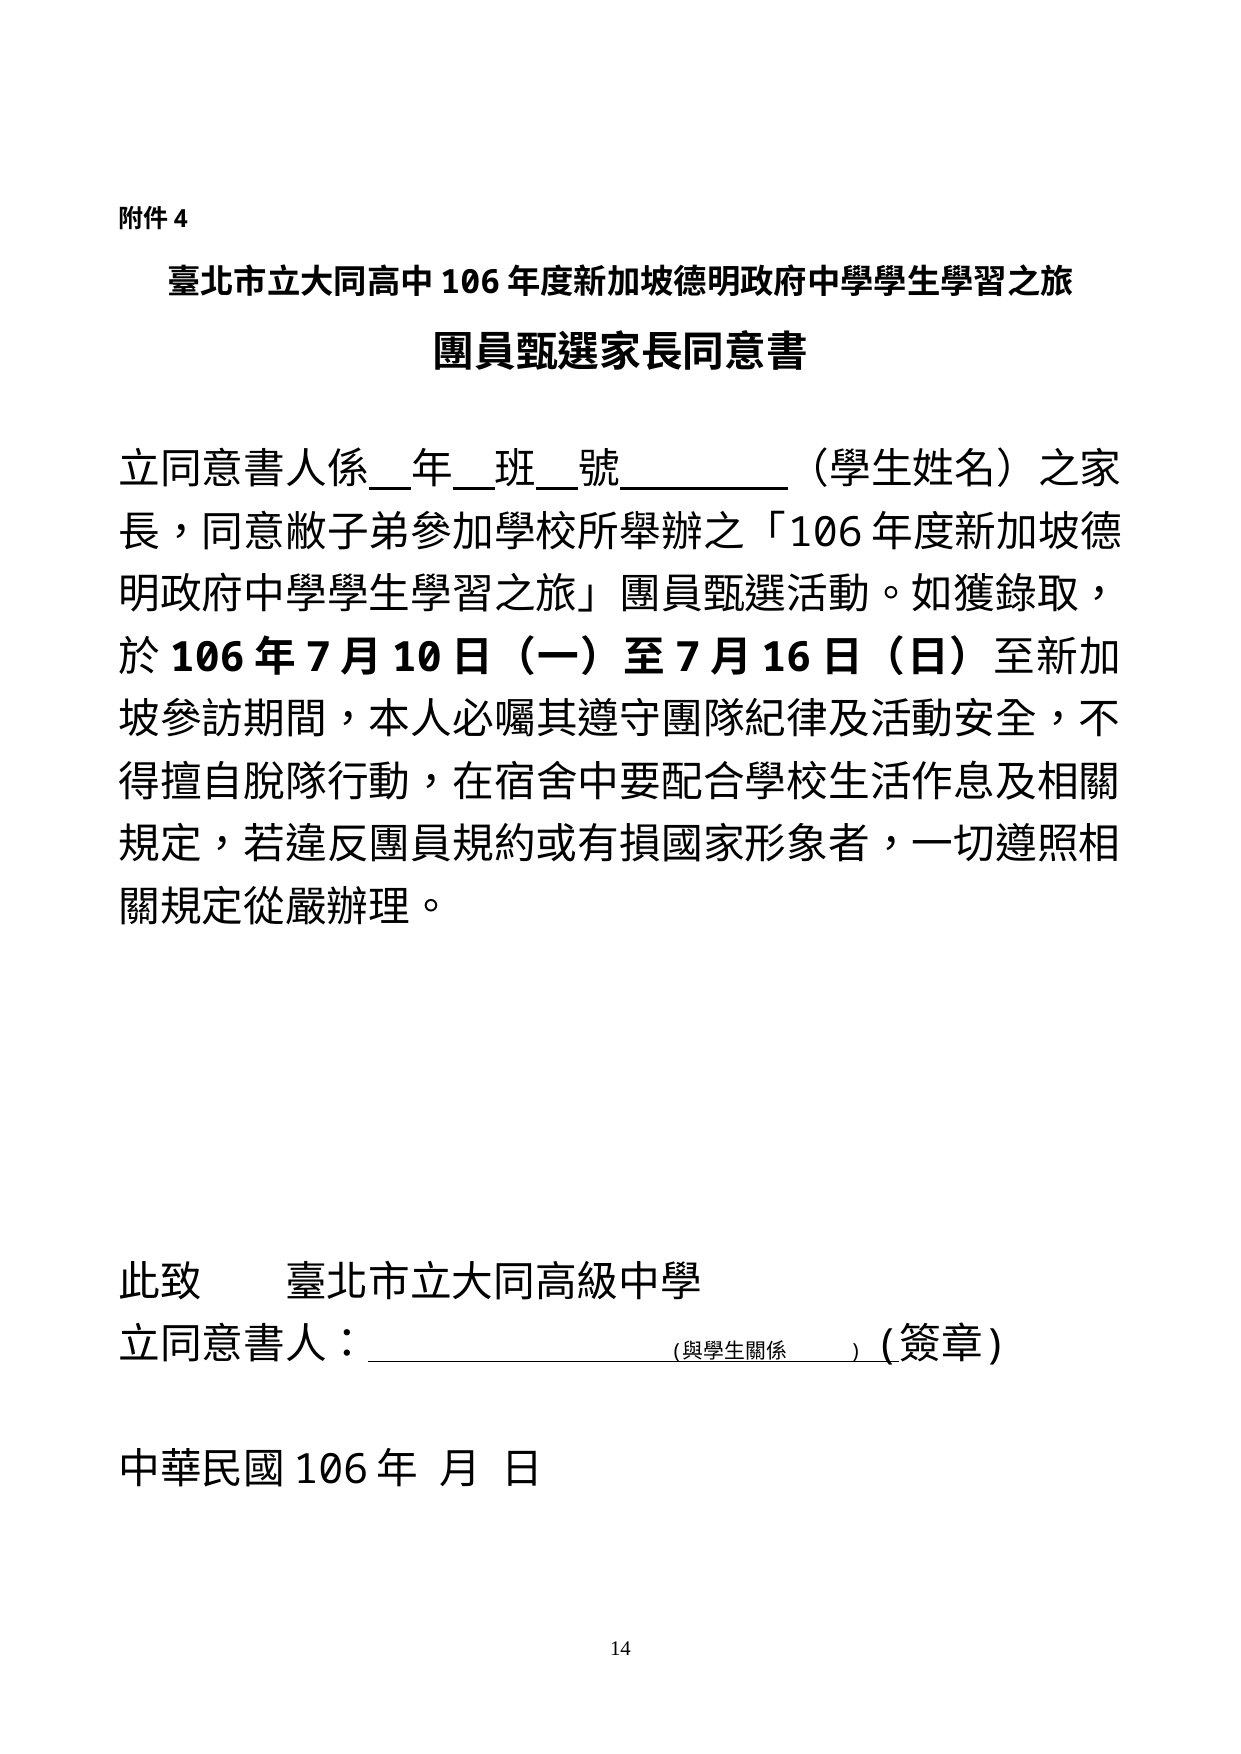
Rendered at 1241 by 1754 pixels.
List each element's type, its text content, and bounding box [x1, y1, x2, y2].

text 此致 臺北市立大同高級中學 [118, 1237, 1122, 1299]
text 立同意書人： (與學生關係 ) (簽章) [118, 1299, 1131, 1362]
text 中華民國106年 月 日 [118, 1424, 1122, 1487]
text 臺北市立大同高中106年度新加坡德明政府中學學生學習之旅 [118, 237, 1122, 300]
text 團員甄選家長同意書 [118, 318, 1122, 379]
text 立同意書人係 年 班 號 （學生姓名）之家長，同意敝子弟參加學校所舉辦之「106年度新加坡德明政府中學學生學習之旅」團員甄選活動。如獲錄取，於106年7月10日（一）至7月16日（日）至新加坡參訪期間，本人必囑其遵守團隊紀律及活動安全，不得擅自脫隊行動，在宿舍中要配合學校生活作息及相關規定，若違反團員規約或有損國家形象者，一切遵照相關規定從嚴辦理。 [118, 424, 1122, 924]
text 附件4 [118, 175, 1122, 237]
